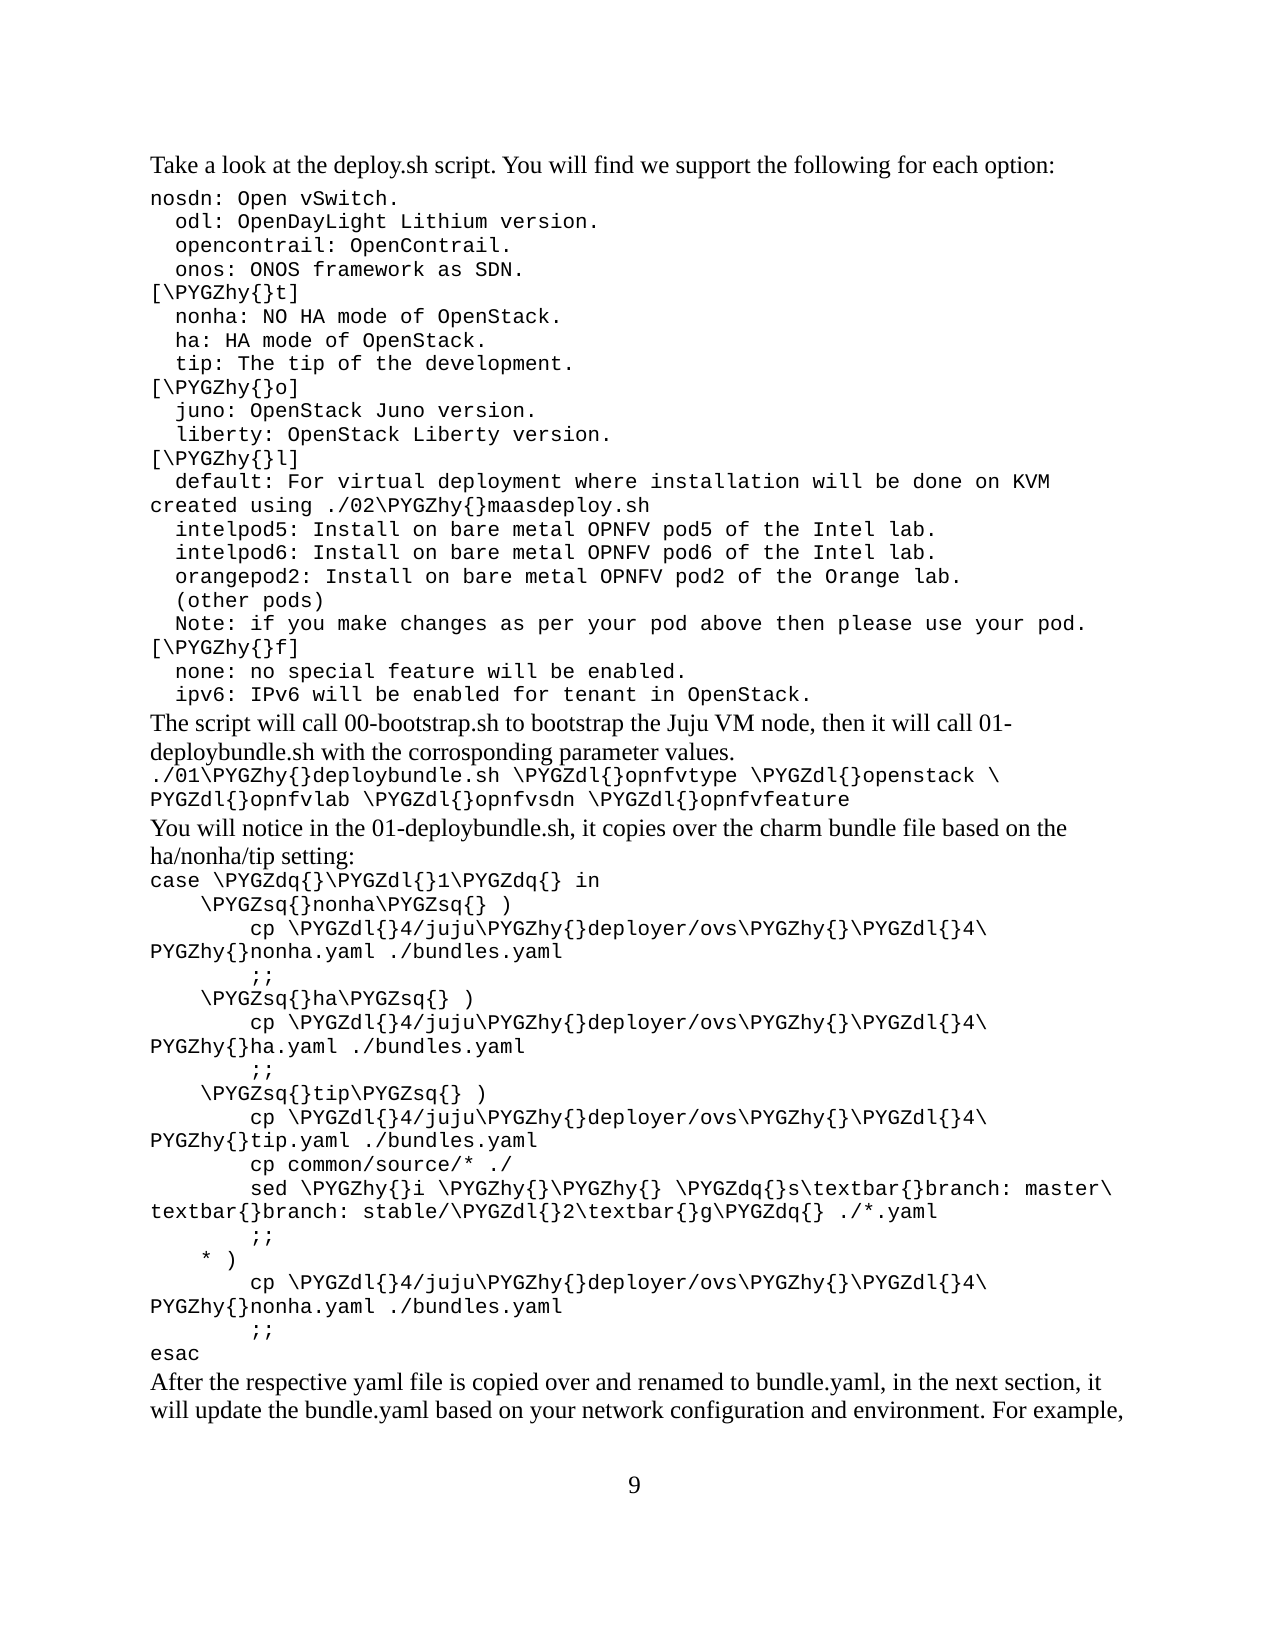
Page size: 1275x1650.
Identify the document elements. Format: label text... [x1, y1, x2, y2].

text Note: if you make changes as per your pod above then please use your pod. [150, 613, 1125, 637]
text ipv6: IPv6 will be enabled for tenant in OpenStack. [150, 684, 1125, 708]
text ha: HA mode of OpenStack. [150, 329, 1125, 353]
text cp \PYGZdl{}4/juju\PYGZhy{}deployer/ovs\PYGZhy{}\PYGZdl{}4\PYGZhy{}nonha.yaml ./bundles.yaml [150, 917, 1125, 965]
text * ) [150, 1248, 1125, 1272]
text ;; [150, 1225, 1125, 1248]
text Take a look at the deploy.sh script. You will find we support the following for each option: [150, 150, 1125, 179]
text default: For virtual deployment where installation will be done on KVM created using ./02\PYGZhy{}maasdeploy.sh [150, 471, 1125, 519]
text liberty: OpenStack Liberty version. [150, 424, 1125, 448]
text ;; [150, 965, 1125, 988]
text intelpod6: Install on bare metal OPNFV pod6 of the Intel lab. [150, 542, 1125, 566]
text sed \PYGZhy{}i \PYGZhy{}\PYGZhy{} \PYGZdq{}s\textbar{}branch: master\textbar{}branch: stable/\PYGZdl{}2\textbar{}g\PYGZdq{} ./*.yaml [150, 1178, 1125, 1225]
text cp \PYGZdl{}4/juju\PYGZhy{}deployer/ovs\PYGZhy{}\PYGZdl{}4\PYGZhy{}ha.yaml ./bundles.yaml [150, 1012, 1125, 1059]
text (other pods) [150, 590, 1125, 613]
text cp \PYGZdl{}4/juju\PYGZhy{}deployer/ovs\PYGZhy{}\PYGZdl{}4\PYGZhy{}tip.yaml ./bundles.yaml [150, 1107, 1125, 1154]
text You will notice in the 01-deploybundle.sh, it copies over the charm bundle file based on the ha/nonha/tip setting: [150, 813, 1125, 870]
text nonha: NO HA mode of OpenStack. [150, 306, 1125, 329]
text tip: The tip of the development. [150, 353, 1125, 377]
text \PYGZsq{}ha\PYGZsq{} ) [150, 988, 1125, 1012]
text [\PYGZhy{}l] [150, 448, 1125, 471]
text juno: OpenStack Juno version. [150, 401, 1125, 424]
text The script will call 00-bootstrap.sh to bootstrap the Juju VM node, then it will call 01-deploybundle.sh with the corrosponding parameter values. [150, 708, 1125, 765]
text cp \PYGZdl{}4/juju\PYGZhy{}deployer/ovs\PYGZhy{}\PYGZdl{}4\PYGZhy{}nonha.yaml ./bundles.yaml [150, 1272, 1125, 1319]
text [\PYGZhy{}o] [150, 377, 1125, 401]
text cp common/source/* ./ [150, 1154, 1125, 1178]
text ;; [150, 1059, 1125, 1083]
text orangepod2: Install on bare metal OPNFV pod2 of the Orange lab. [150, 566, 1125, 590]
text odl: OpenDayLight Lithium version. [150, 211, 1125, 235]
text ./01\PYGZhy{}deploybundle.sh \PYGZdl{}opnfvtype \PYGZdl{}openstack \PYGZdl{}opnfvlab \PYGZdl{}opnfvsdn \PYGZdl{}opnfvfeature [150, 765, 1125, 813]
text \PYGZsq{}tip\PYGZsq{} ) [150, 1083, 1125, 1107]
text After the respective yaml file is copied over and renamed to bundle.yaml, in the next section, it will update the bundle.yaml based on your network configuration and environment. For example, [150, 1367, 1125, 1424]
text intelpod5: Install on bare metal OPNFV pod5 of the Intel lab. [150, 519, 1125, 542]
text case \PYGZdq{}\PYGZdl{}1\PYGZdq{} in [150, 870, 1125, 894]
text nosdn: Open vSwitch. [150, 188, 1125, 211]
text opencontrail: OpenContrail. [150, 235, 1125, 259]
text onos: ONOS framework as SDN. [150, 259, 1125, 282]
text none: no special feature will be enabled. [150, 661, 1125, 684]
text \PYGZsq{}nonha\PYGZsq{} ) [150, 894, 1125, 917]
text esac [150, 1343, 1125, 1367]
text [\PYGZhy{}t] [150, 282, 1125, 306]
text ;; [150, 1319, 1125, 1343]
text [\PYGZhy{}f] [150, 637, 1125, 661]
